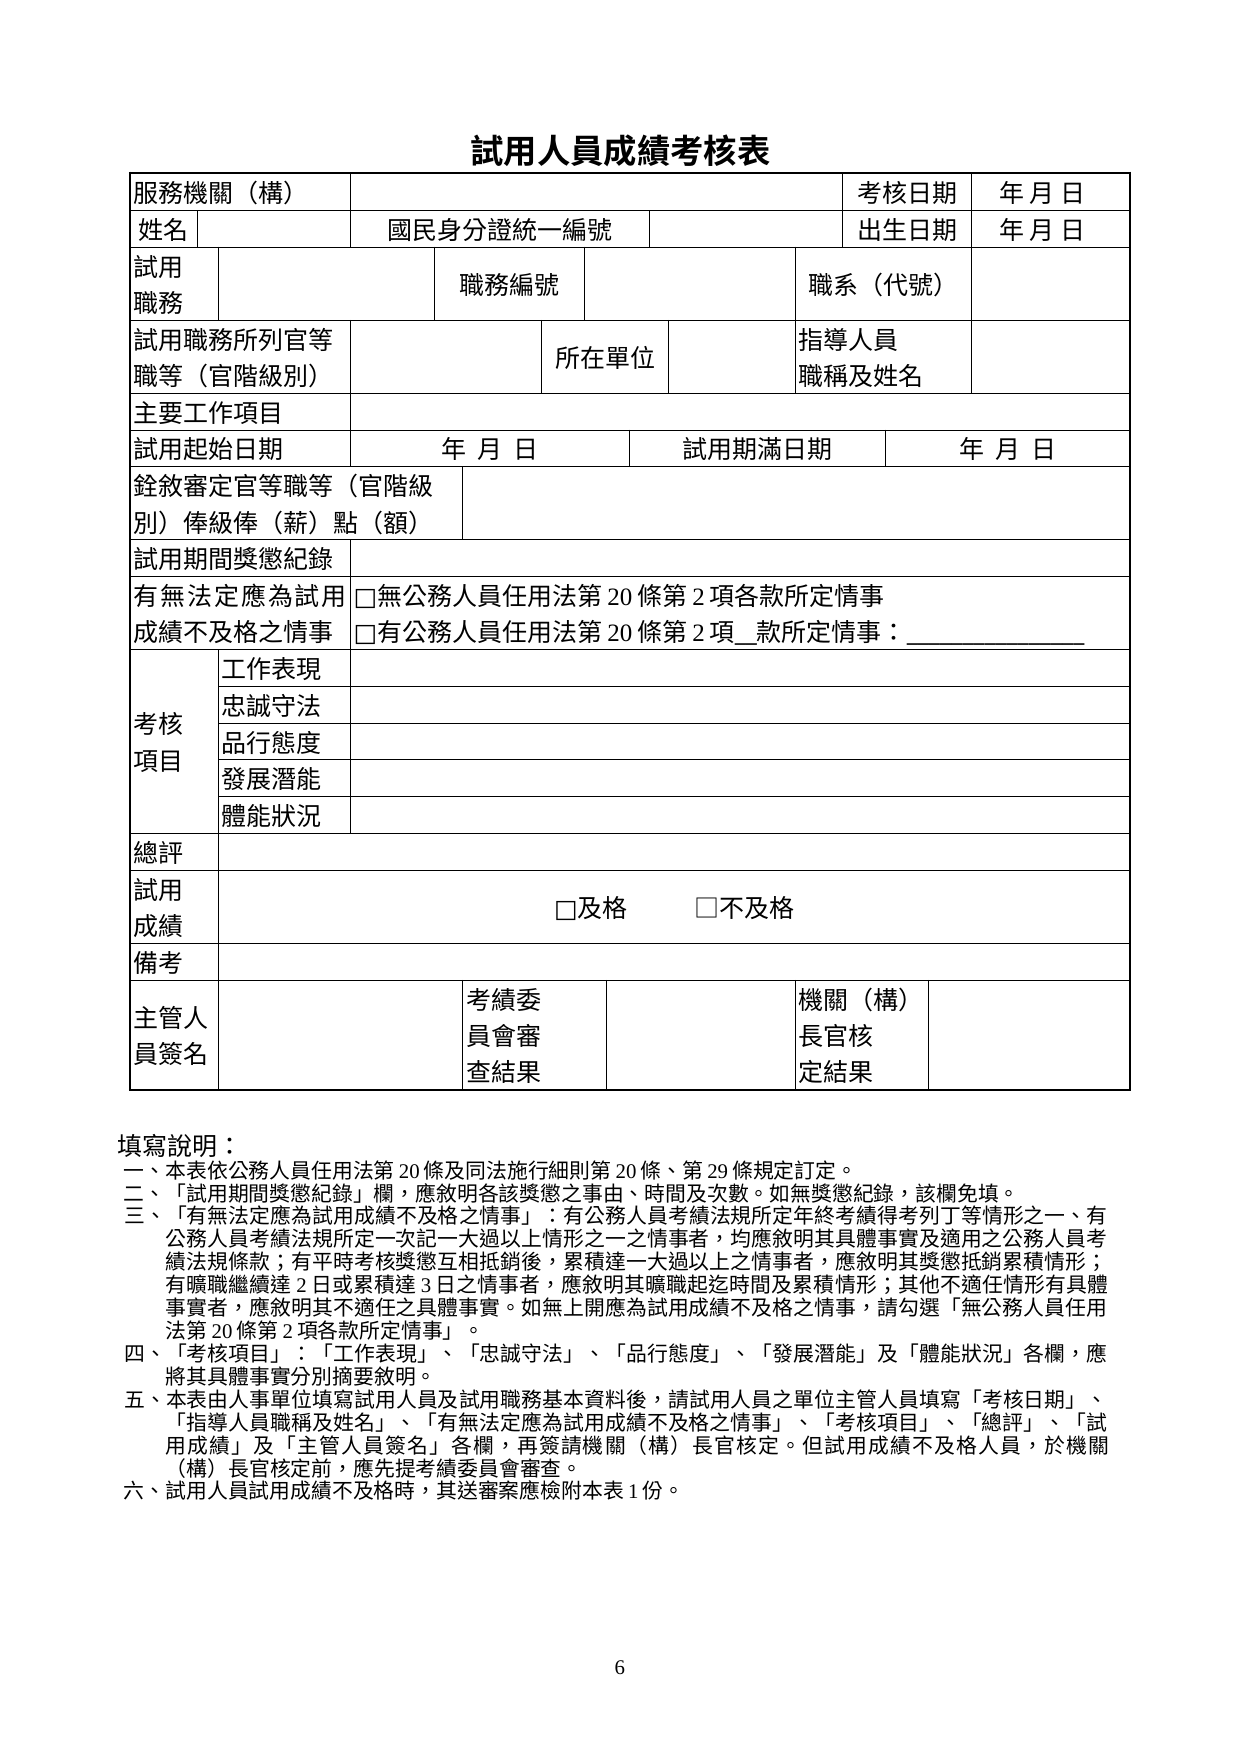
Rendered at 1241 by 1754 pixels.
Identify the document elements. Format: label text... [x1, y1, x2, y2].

table_cell □及格 □不及格 [219, 871, 1129, 943]
table_header 服務機關（構） [131, 174, 350, 210]
table_cell 考績委 員會審 查結果 [463, 981, 606, 1089]
table_cell [351, 687, 1129, 723]
table_cell [351, 724, 1129, 759]
table_cell [972, 248, 1129, 320]
table_cell 忠誠守法 [219, 687, 350, 723]
table_cell 年 月 日 [351, 431, 629, 466]
table_cell 試用 職務 [131, 248, 218, 320]
table_cell [198, 211, 350, 247]
table_cell [219, 981, 462, 1089]
text 四、「考核項目」：「工作表現」、「忠誠守法」、「品行態度」、「發展潛能」及「體能狀況」各欄，應將其具體事實分別摘要敘明。 [124, 1343, 1110, 1389]
table_cell 工作表現 [219, 650, 350, 686]
table_cell 試用職務所列官等職等（官階級別） [131, 321, 350, 393]
table_cell 主要工作項目 [131, 394, 350, 429]
table_cell 試用期間獎懲紀錄 [131, 540, 350, 576]
table_cell [351, 540, 1129, 576]
table_cell [351, 321, 541, 393]
table_cell 機關（構）長官核 定結果 [796, 981, 928, 1089]
table_cell [351, 650, 1129, 686]
table_cell 發展潛能 [219, 760, 350, 796]
table_cell [669, 321, 795, 393]
table_cell [351, 797, 1129, 833]
table_cell 國民身分證統一編號 [351, 211, 649, 247]
table_header [351, 174, 842, 210]
table_cell [351, 394, 1129, 429]
table_cell 有無法定應為試用成績不及格之情事 [131, 577, 350, 649]
table_cell 備考 [131, 944, 218, 980]
table_cell [351, 760, 1129, 796]
table_cell [929, 981, 1129, 1089]
table_cell [219, 834, 1129, 870]
text 試用人員成績考核表 [130, 130, 1110, 172]
table_cell 銓敘審定官等職等（官階級別）俸級俸（薪）點（額） [131, 467, 462, 539]
text 填寫說明： [92, 1139, 1110, 1160]
table_cell 主管人 員簽名 [131, 981, 218, 1089]
table_cell 試用起始日期 [131, 431, 350, 466]
table_cell 所在單位 [542, 321, 668, 393]
table_cell 年 月 日 [886, 431, 1129, 466]
table_cell □無公務人員任用法第20條第2項各款所定情事 □有公務人員任用法第20條第2項__款所定情事：________________ [351, 577, 1129, 649]
table_cell [607, 981, 795, 1089]
text 一、本表依公務人員任用法第20條及同法施行細則第20條、第29條規定訂定。 [92, 1160, 1110, 1183]
text 二、「試用期間獎懲紀錄」欄，應敘明各該獎懲之事由、時間及次數。如無獎懲紀錄，該欄免填。 [92, 1183, 1110, 1206]
text 六、試用人員試用成績不及格時，其送審案應檢附本表1份。 [92, 1481, 1110, 1503]
text 三、「有無法定應為試用成績不及格之情事」：有公務人員考績法規所定年終考績得考列丁等情形之一、有公務人員考績法規所定一次記一大過以上情形之一之情事者，均應敘明其具體事實及適用之公務人員考績法規條款；有平時考核獎懲互相抵銷後，累積達一大過以上之情事者，應敘明其獎懲抵銷累積情形；有曠職繼續達2日或累積達3日之情事者，應敘明其曠職起迄時間及累積情形；其他不適任情形有具體事實者，應敘明其不適任之具體事實。如無上開應為試用成績不及格之情事，請勾選「無公務人員任用法第20條第2項各款所定情事」。 [124, 1206, 1110, 1343]
table_cell 試用 成績 [131, 871, 218, 943]
table_cell 姓名 [131, 211, 197, 247]
text 五、本表由人事單位填寫試用人員及試用職務基本資料後，請試用人員之單位主管人員填寫「考核日期」、「指導人員職稱及姓名」、「有無法定應為試用成績不及格之情事」、「考核項目」、「總評」、「試用成績」及「主管人員簽名」各欄，再簽請機關（構）長官核定。但試用成績不及格人員，於機關（構）長官核定前，應先提考績委員會審查。 [124, 1389, 1110, 1481]
table_cell 體能狀況 [219, 797, 350, 833]
table_cell 總評 [131, 834, 218, 870]
table_cell 職務編號 [435, 248, 584, 320]
table_cell [972, 321, 1129, 393]
table_cell 考核 項目 [131, 650, 218, 833]
table_header 考核日期 [843, 174, 971, 210]
table_cell 品行態度 [219, 724, 350, 759]
table_cell [585, 248, 795, 320]
table_cell 試用期滿日期 [630, 431, 885, 466]
table_cell [463, 467, 1129, 539]
table_cell [650, 211, 842, 247]
table_cell 指導人員 職稱及姓名 [796, 321, 971, 393]
table_header 年 月 日 [972, 174, 1129, 210]
table_cell 職系（代號） [796, 248, 971, 320]
table_cell [219, 944, 1129, 980]
table_cell [219, 248, 434, 320]
table_cell 出生日期 [843, 211, 971, 247]
table_cell 年 月 日 [972, 211, 1129, 247]
